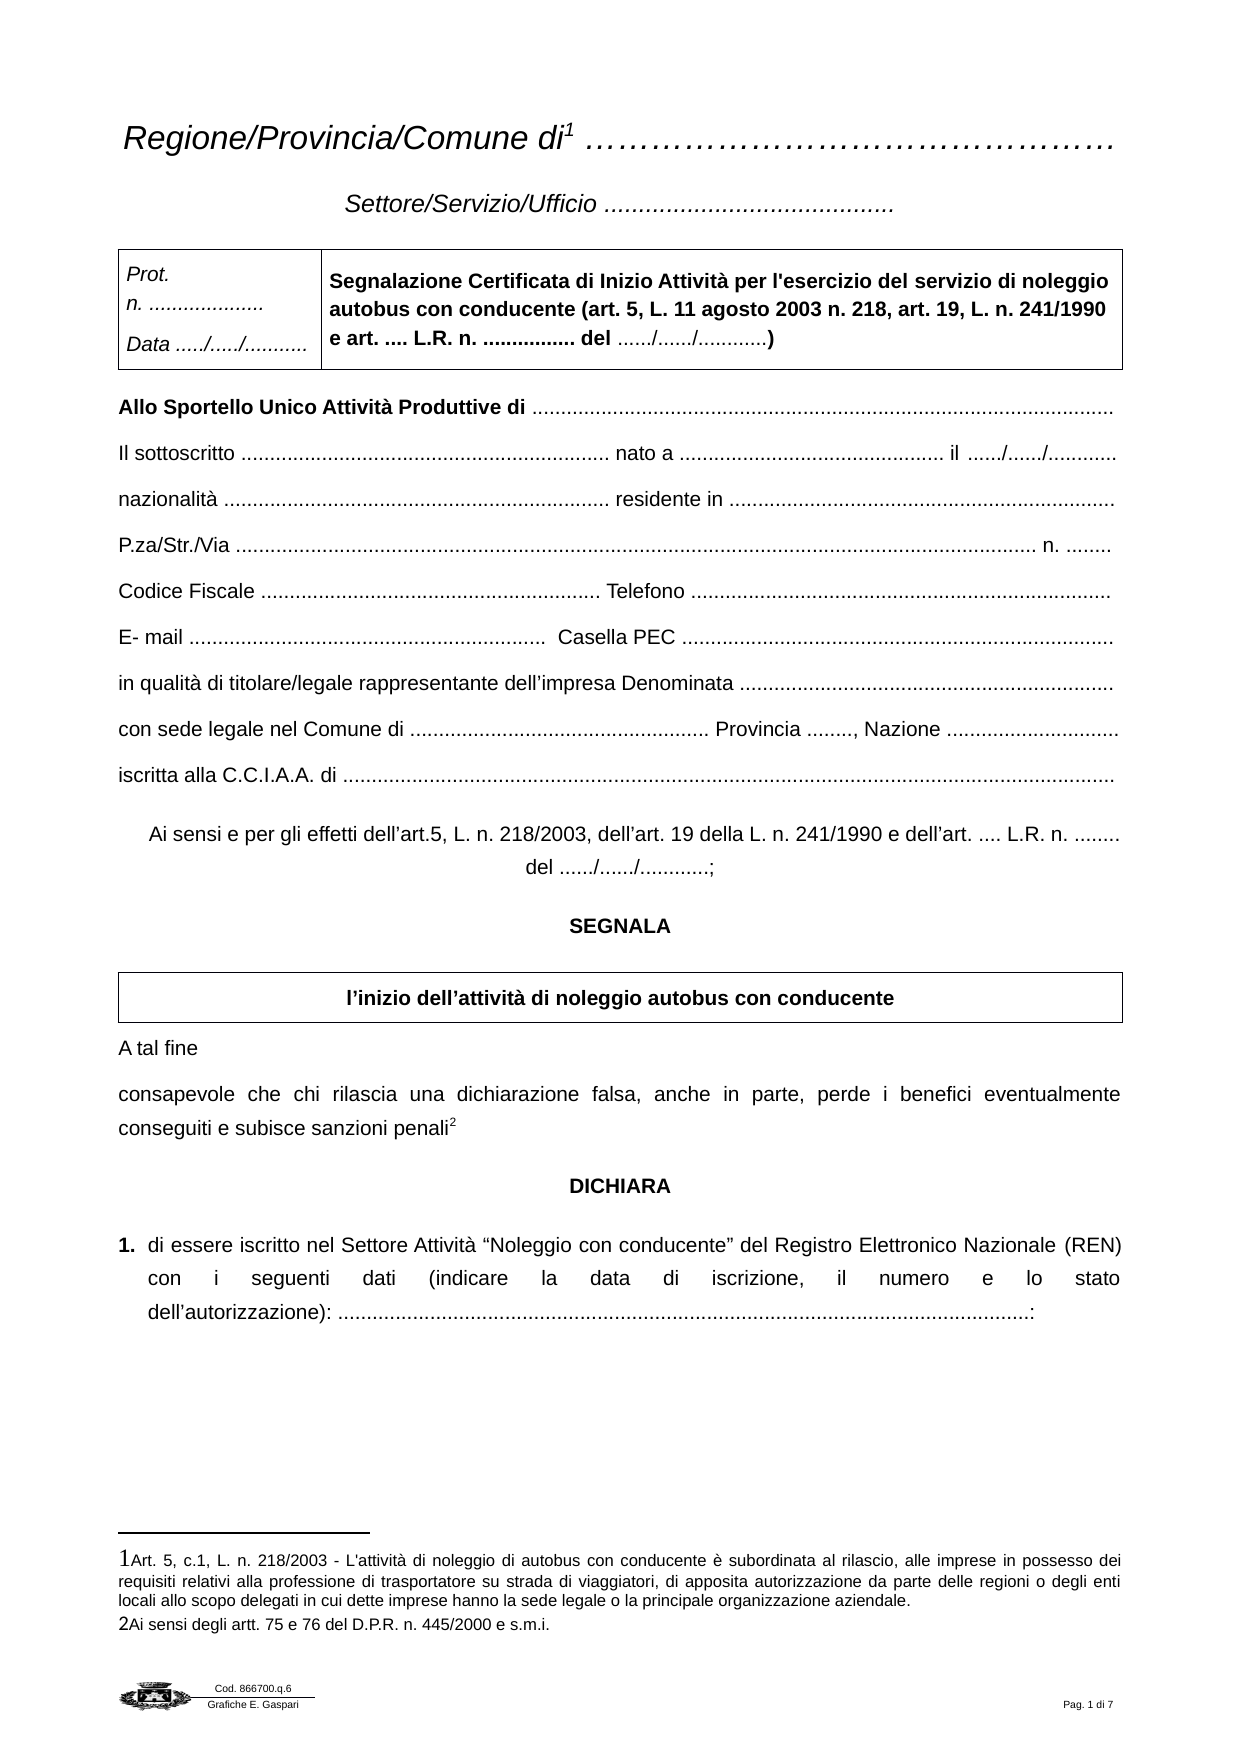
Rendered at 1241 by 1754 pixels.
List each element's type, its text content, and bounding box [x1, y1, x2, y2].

table_header l’inizio dell’attività di noleggio autobus con conducente [119, 973, 1122, 1022]
text A tal fine [118, 1036, 1122, 1060]
text iscritta alla C.C.I.A.A. di ...................................................................................................................................... [118, 763, 1122, 787]
text Allo Sportello Unico Attività Produttive di ..................................................................................................... [118, 395, 1122, 419]
text Regione/Provincia/Comune di ………………………………………… [118, 118, 1122, 157]
subtitle SEGNALA [118, 914, 1122, 938]
table_header Prot. n. .................... Data ...../...../........... [119, 250, 321, 369]
text Art. 5, c.1, L. n. 218/2003 - L'attività di noleggio di autobus con conducente è subordinata al rilascio, alle imprese in possesso dei requisiti relativi alla professione di trasportatore su strada di viaggiatori, di apposita autorizzazione da parte delle regioni o degli enti locali allo scopo delegati in cui dette imprese hanno la sede legale o la principale organizzazione aziendale. [118, 1543, 1122, 1610]
list di essere iscritto nel Settore Attività “Noleggio con conducente” del Registro Elettronico Nazionale (REN) con i seguenti dati (indicare la data di iscrizione, il numero e lo stato dell’autorizzazione): ........................................................................................................................: [118, 1232, 1122, 1323]
text P.za/Str./Via ........................................................................................................................................... n. ........ [118, 533, 1122, 557]
text consapevole che chi rilascia una dichiarazione falsa, anche in parte, perde i benefici eventualmente conseguiti e subisce sanzioni penali [118, 1082, 1122, 1139]
text nazionalità ................................................................... residente in ................................................................... [118, 487, 1122, 511]
subtitle DICHIARA [118, 1174, 1122, 1198]
text Ai sensi e per gli effetti dell’art.5, L. n. 218/2003, dell’art. 19 della L. n. 241/1990 e dell’art. .... L.R. n. ........ del ....../....../............; [118, 822, 1122, 879]
text Il sottoscritto ................................................................ nato a .............................................. il ....../....../............ [118, 441, 1122, 465]
table_header Segnalazione Certificata di Inizio Attività per l'esercizio del servizio di noleggio autobus con conducente (art. 5, L. 11 agosto 2003 n. 218, art. 19, L. n. 241/1990 e art. .... L.R. n. ................ del ....../....../............) [322, 250, 1122, 369]
text Ai sensi degli artt. 75 e 76 del D.P.R. n. 445/2000 e s.m.i. [118, 1610, 1122, 1636]
text E- mail .............................................................. Casella PEC ........................................................................... [118, 625, 1122, 649]
text in qualità di titolare/legale rappresentante dell’impresa Denominata ................................................................. [118, 671, 1122, 695]
text con sede legale nel Comune di .................................................... Provincia ........, Nazione .............................. [118, 717, 1122, 741]
text Codice Fiscale ........................................................... Telefono ......................................................................... [118, 579, 1122, 603]
text Settore/Servizio/Ufficio .......................................... [118, 189, 1122, 218]
